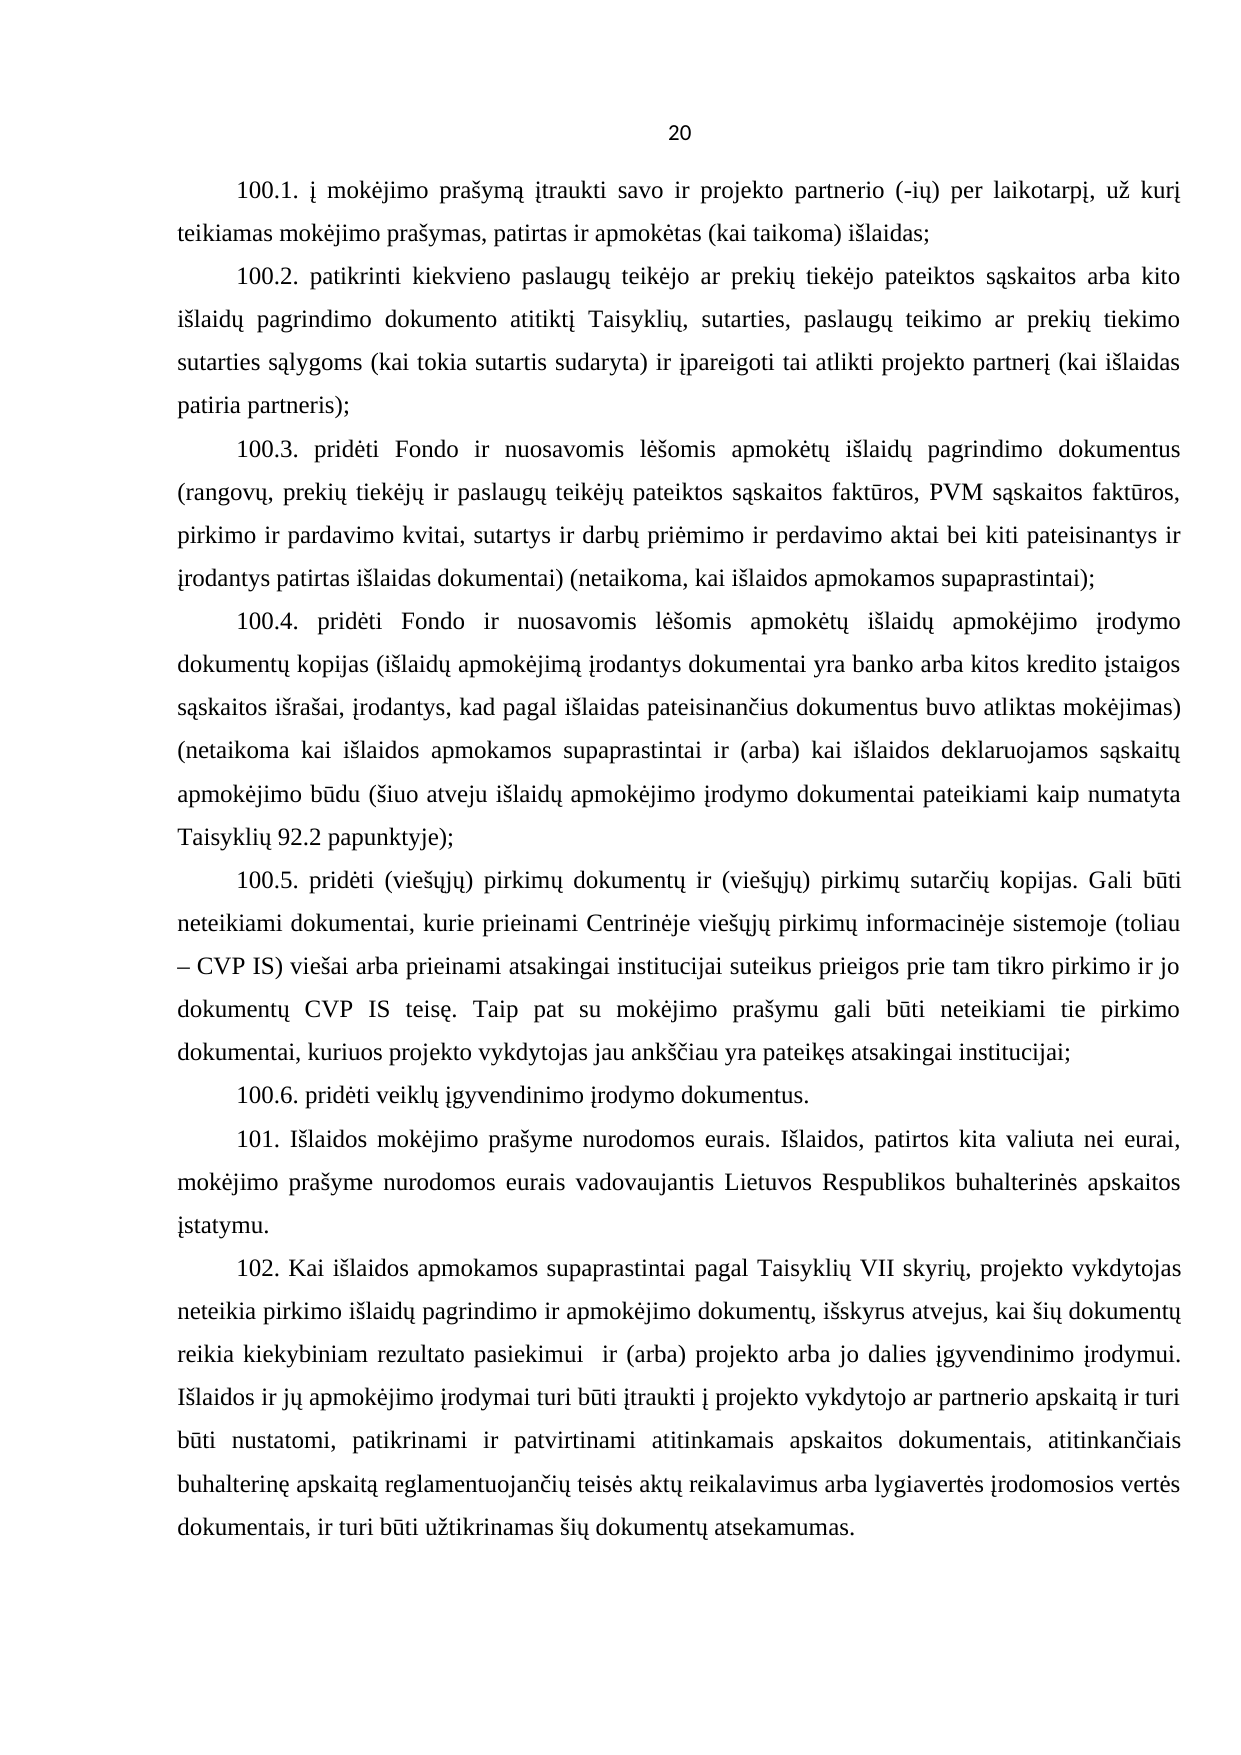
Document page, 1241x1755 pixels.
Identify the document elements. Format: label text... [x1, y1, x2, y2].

text 100.1. į mokėjimo prašymą įtraukti savo ir projekto partnerio (-ių) per laikotarpį, už kurį teikiamas mokėjimo prašymas, patirtas ir apmokėtas (kai taikoma) išlaidas; [177, 175, 1182, 247]
text 100.2. patikrinti kiekvieno paslaugų teikėjo ar prekių tiekėjo pateiktos sąskaitos arba kito išlaidų pagrindimo dokumento atitiktį Taisyklių, sutarties, paslaugų teikimo ar prekių tiekimo sutarties sąlygoms (kai tokia sutartis sudaryta) ir įpareigoti tai atlikti projekto partnerį (kai išlaidas patiria partneris); [177, 261, 1182, 419]
text 100.4. pridėti Fondo ir nuosavomis lėšomis apmokėtų išlaidų apmokėjimo įrodymo dokumentų kopijas (išlaidų apmokėjimą įrodantys dokumentai yra banko arba kitos kredito įstaigos sąskaitos išrašai, įrodantys, kad pagal išlaidas pateisinančius dokumentus buvo atliktas mokėjimas) (netaikoma kai išlaidos apmokamos supaprastintai ir (arba) kai išlaidos deklaruojamos sąskaitų apmokėjimo būdu (šiuo atveju išlaidų apmokėjimo įrodymo dokumentai pateikiami kaip numatyta Taisyklių 92.2 papunktyje); [177, 606, 1182, 851]
text 102. Kai išlaidos apmokamos supaprastintai pagal Taisyklių VII skyrių, projekto vykdytojas neteikia pirkimo išlaidų pagrindimo ir apmokėjimo dokumentų, išskyrus atvejus, kai šių dokumentų reikia kiekybiniam rezultato pasiekimui ir (arba) projekto arba jo dalies įgyvendinimo įrodymui. Išlaidos ir jų apmokėjimo įrodymai turi būti įtraukti į projekto vykdytojo ar partnerio apskaitą ir turi būti nustatomi, patikrinami ir patvirtinami atitinkamais apskaitos dokumentais, atitinkančiais buhalterinę apskaitą reglamentuojančių teisės aktų reikalavimus arba lygiavertės įrodomosios vertės dokumentais, ir turi būti užtikrinamas šių dokumentų atsekamumas. [177, 1253, 1182, 1541]
text 101. Išlaidos mokėjimo prašyme nurodomos eurais. Išlaidos, patirtos kita valiuta nei eurai, mokėjimo prašyme nurodomos eurais vadovaujantis Lietuvos Respublikos buhalterinės apskaitos įstatymu. [177, 1124, 1182, 1239]
text 100.5. pridėti (viešųjų) pirkimų dokumentų ir (viešųjų) pirkimų sutarčių kopijas. Gali būti neteikiami dokumentai, kurie prieinami Centrinėje viešųjų pirkimų informacinėje sistemoje (toliau – CVP IS) viešai arba prieinami atsakingai institucijai suteikus prieigos prie tam tikro pirkimo ir jo dokumentų CVP IS teisę. Taip pat su mokėjimo prašymu gali būti neteikiami tie pirkimo dokumentai, kuriuos projekto vykdytojas jau ankščiau yra pateikęs atsakingai institucijai; [177, 865, 1182, 1066]
text 100.3. pridėti Fondo ir nuosavomis lėšomis apmokėtų išlaidų pagrindimo dokumentus (rangovų, prekių tiekėjų ir paslaugų teikėjų pateiktos sąskaitos faktūros, PVM sąskaitos faktūros, pirkimo ir pardavimo kvitai, sutartys ir darbų priėmimo ir perdavimo aktai bei kiti pateisinantys ir įrodantys patirtas išlaidas dokumentai) (netaikoma, kai išlaidos apmokamos supaprastintai); [177, 434, 1182, 592]
text 100.6. pridėti veiklų įgyvendinimo įrodymo dokumentus. [177, 1081, 1182, 1109]
